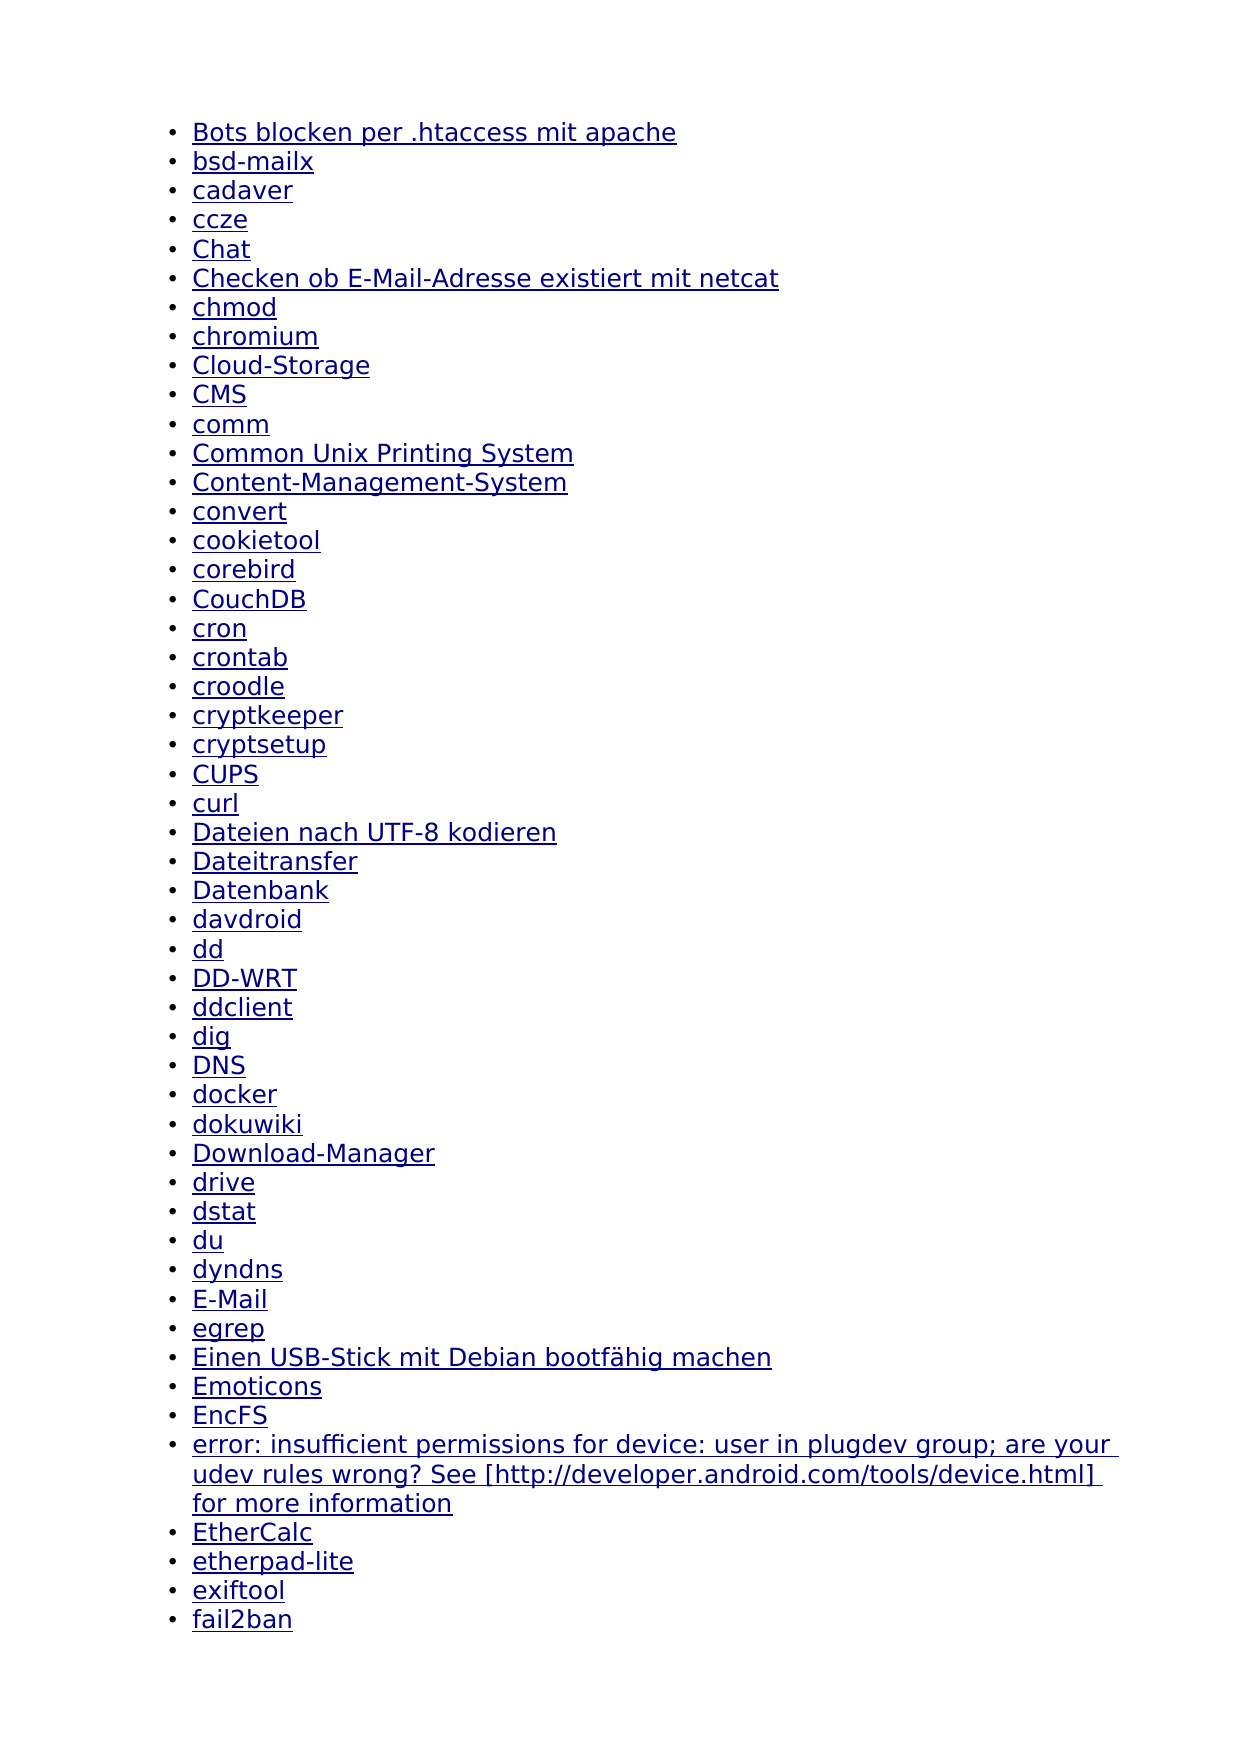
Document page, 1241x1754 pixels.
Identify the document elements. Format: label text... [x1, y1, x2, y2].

list fail2ban [177, 1606, 1122, 1635]
list docker [177, 1081, 1122, 1110]
list corebird [177, 556, 1122, 585]
list cryptkeeper [177, 701, 1122, 731]
list Download-Manager [177, 1139, 1122, 1168]
list davdroid [177, 906, 1122, 935]
list Chat [177, 235, 1122, 264]
list dokuwiki [177, 1110, 1122, 1139]
list Common Unix Printing System [177, 439, 1122, 468]
list Checken ob E-Mail-Adresse existiert mit netcat [177, 264, 1122, 293]
list chromium [177, 322, 1122, 351]
list dd [177, 935, 1122, 964]
list exiftool [177, 1576, 1122, 1606]
list Emoticons [177, 1372, 1122, 1401]
list ccze [177, 206, 1122, 235]
list dstat [177, 1197, 1122, 1226]
list crontab [177, 643, 1122, 672]
list Dateitransfer [177, 847, 1122, 876]
list cryptsetup [177, 731, 1122, 760]
list convert [177, 497, 1122, 526]
list Dateien nach UTF-8 kodieren [177, 818, 1122, 847]
list Datenbank [177, 876, 1122, 906]
list DNS [177, 1051, 1122, 1081]
list DD-WRT [177, 964, 1122, 993]
list cookietool [177, 526, 1122, 556]
list CUPS [177, 760, 1122, 789]
list comm [177, 410, 1122, 439]
list etherpad-lite [177, 1547, 1122, 1576]
list Bots blocken per .htaccess mit apache [177, 118, 1122, 147]
list dyndns [177, 1256, 1122, 1285]
list egrep [177, 1314, 1122, 1343]
list E-Mail [177, 1285, 1122, 1314]
list Einen USB-Stick mit Debian bootfähig machen [177, 1343, 1122, 1372]
list chmod [177, 293, 1122, 322]
list cadaver [177, 176, 1122, 206]
list drive [177, 1168, 1122, 1197]
list dig [177, 1022, 1122, 1051]
list EncFS [177, 1401, 1122, 1431]
list CouchDB [177, 585, 1122, 614]
list croodle [177, 672, 1122, 701]
list cron [177, 614, 1122, 643]
list Cloud-Storage [177, 351, 1122, 381]
list du [177, 1226, 1122, 1256]
list curl [177, 789, 1122, 818]
list bsd-mailx [177, 147, 1122, 176]
list Content-Management-System [177, 468, 1122, 497]
list CMS [177, 381, 1122, 410]
list EtherCalc [177, 1518, 1122, 1547]
list ddclient [177, 993, 1122, 1022]
list error: insufficient permissions for device: user in plugdev group; are your udev rules wrong? See [http://developer.android.com/tools/device.html] for more information [177, 1431, 1122, 1518]
